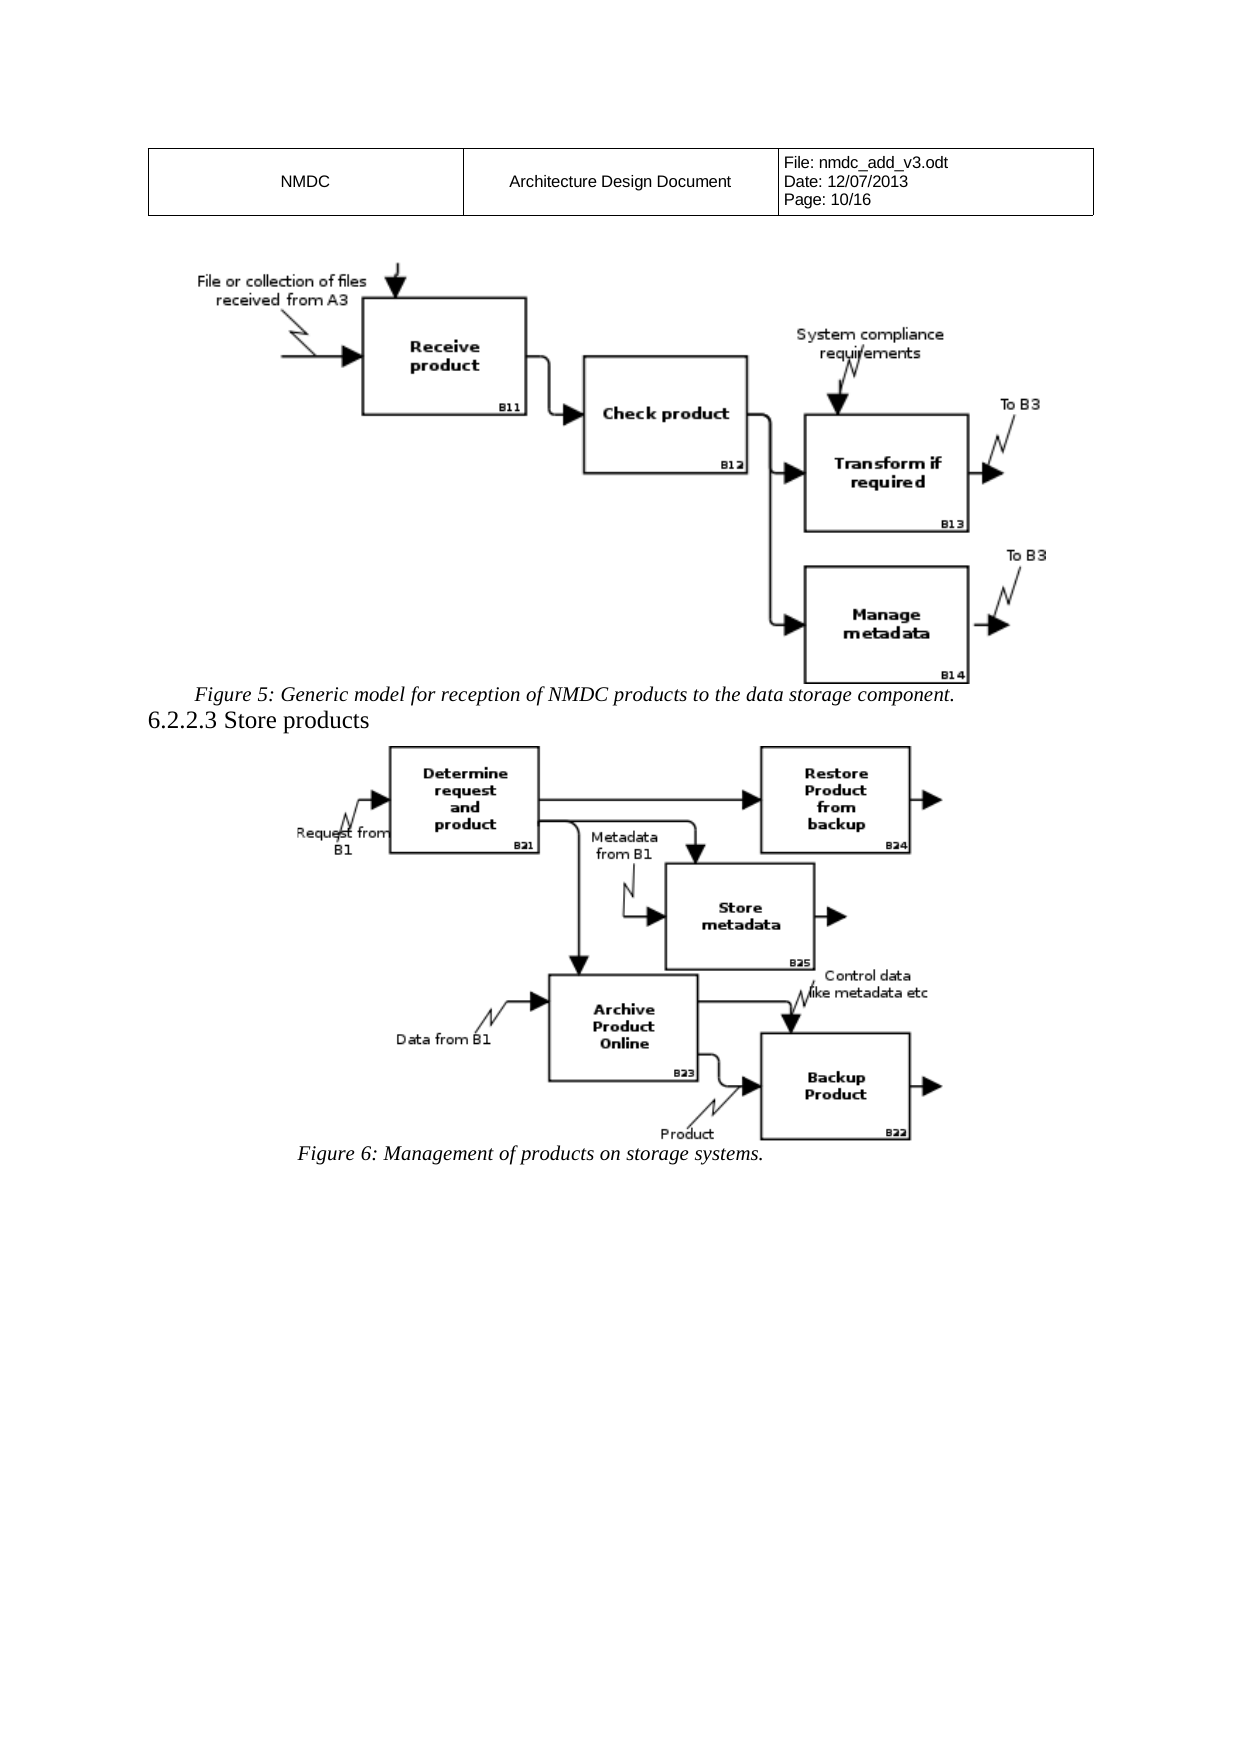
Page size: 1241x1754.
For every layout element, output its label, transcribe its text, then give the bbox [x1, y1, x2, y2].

text Figure 5: Generic model for reception of NMDC products to the data storage component. [194, 684, 1046, 706]
text Figure 6: Management of products on storage systems. [297, 1142, 943, 1165]
subtitle Store products [148, 263, 1093, 734]
picture [297, 746, 943, 1142]
picture [194, 262, 1046, 684]
